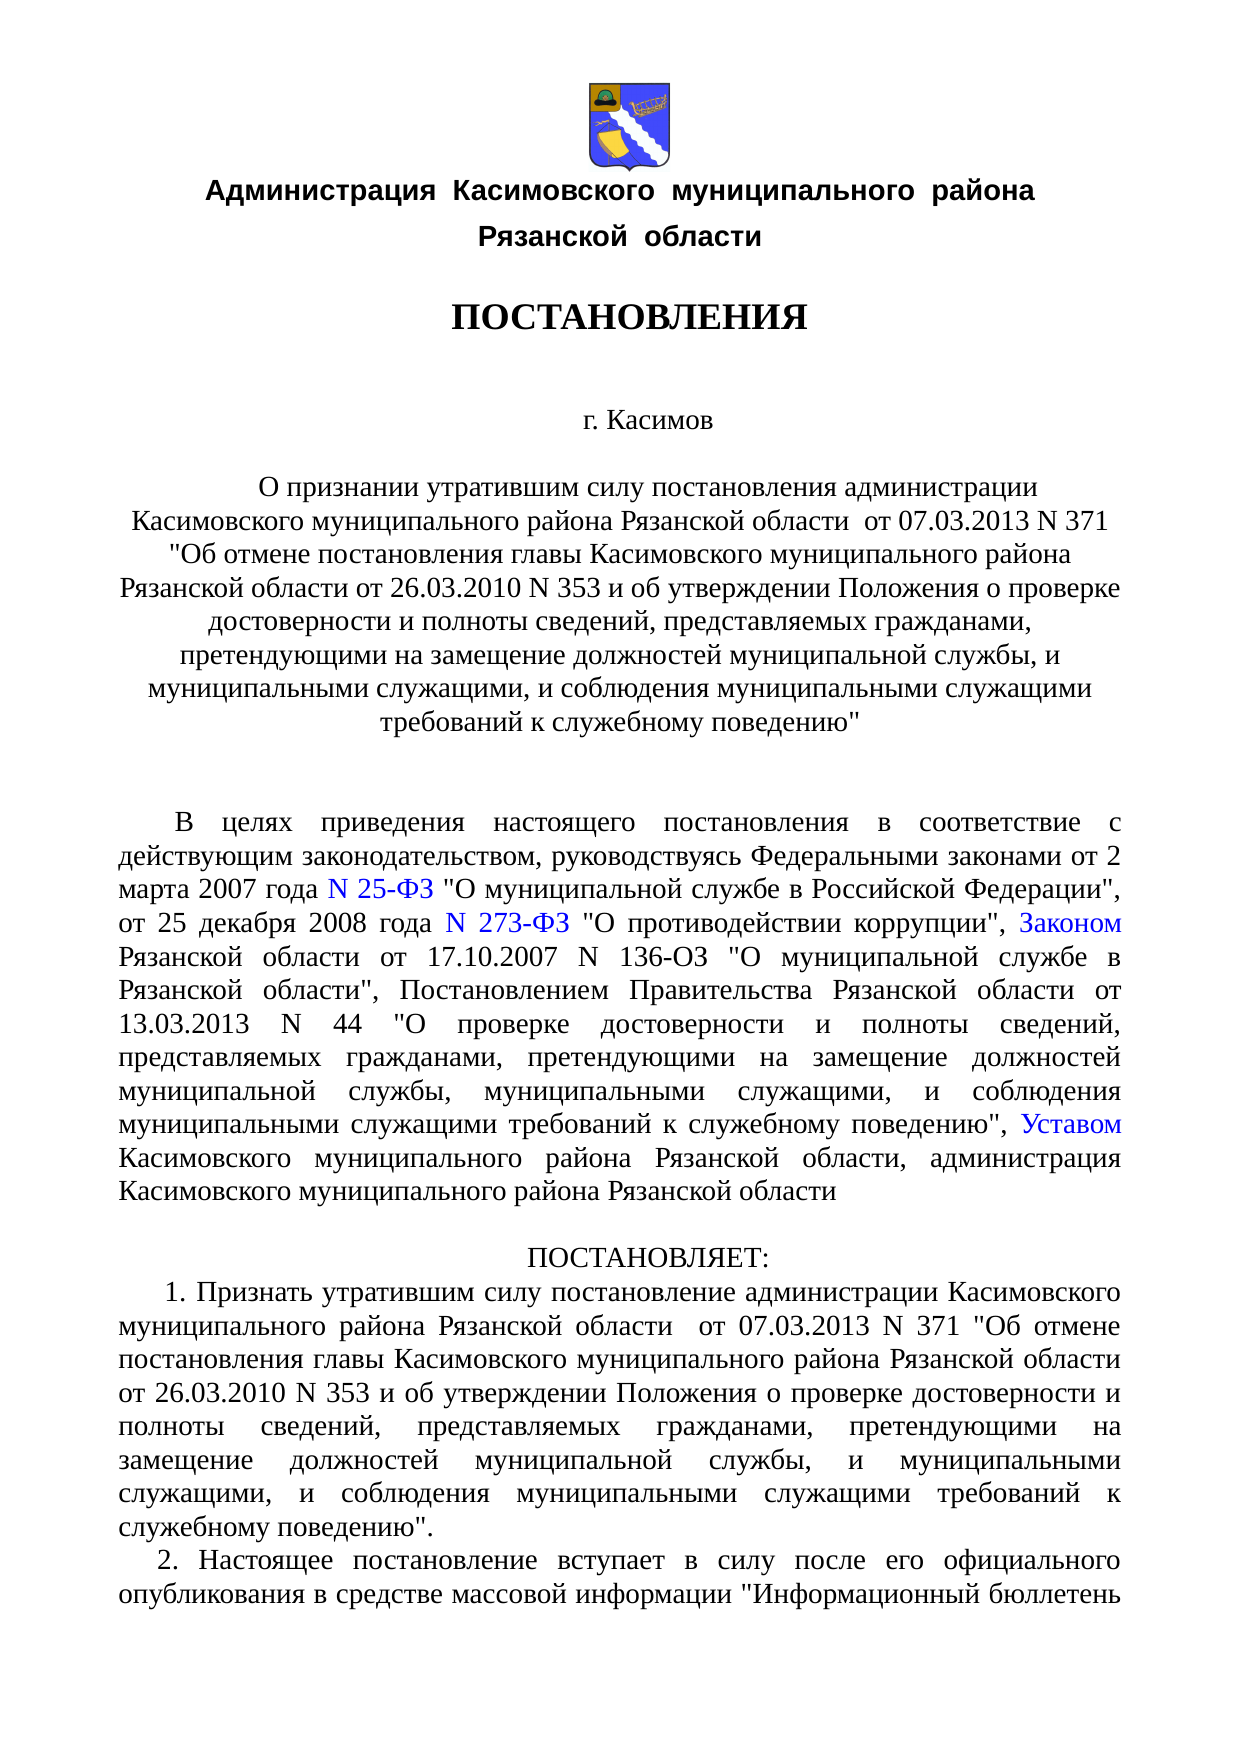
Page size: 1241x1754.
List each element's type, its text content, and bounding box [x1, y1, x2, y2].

text Администрация Касимовского муниципального района [118, 81, 1122, 207]
text 2. Настоящее постановление вступает в силу после его официального опубликования в средстве массовой информации "Информационный бюллетень [118, 1542, 1122, 1609]
text ПОСТАНОВЛЕНИЯ [118, 294, 1122, 337]
text г. Касимов [118, 402, 1122, 436]
text 1. Признать утратившим силу постановление администрации Касимовского муниципального района Рязанской области от 07.03.2013 N 371 "Об отмене постановления главы Касимовского муниципального района Рязанской области от 26.03.2010 N 353 и об утверждении Положения о проверке достоверности и полноты сведений, представляемых гражданами, претендующими на замещение должностей муниципальной службы, и муниципальными служащими, и соблюдения муниципальными служащими требований к служебному поведению". [118, 1274, 1122, 1542]
text Рязанской области [118, 219, 1122, 253]
title О признании утратившим силу постановления администрации Касимовского муниципального района Рязанской области от 07.03.2013 N 371 "Об отмене постановления главы Касимовского муниципального района Рязанской области от 26.03.2010 N 353 и об утверждении Положения о проверке достоверности и полноты сведений, представляемых гражданами, претендующими на замещение должностей муниципальной службы, и муниципальными служащими, и соблюдения муниципальными служащими требований к служебному поведению" [118, 469, 1122, 737]
text В целях приведения настоящего постановления в соответствие с действующим законодательством, руководствуясь Федеральными законами от 2 марта 2007 года N 25-ФЗ "О муниципальной службе в Российской Федерации", от 25 декабря 2008 года N 273-ФЗ "О противодействии коррупции", Законом Рязанской области от 17.10.2007 N 136-ОЗ "О муниципальной службе в Рязанской области", Постановлением Правительства Рязанской области от 13.03.2013 N 44 "О проверке достоверности и полноты сведений, представляемых гражданами, претендующими на замещение должностей муниципальной службы, муниципальными служащими, и соблюдения муниципальными служащими требований к служебному поведению", Уставом Касимовского муниципального района Рязанской области, администрация Касимовского муниципального района Рязанской области [118, 804, 1122, 1207]
picture [588, 82, 671, 172]
text ПОСТАНОВЛЯЕТ: [118, 1241, 1122, 1274]
